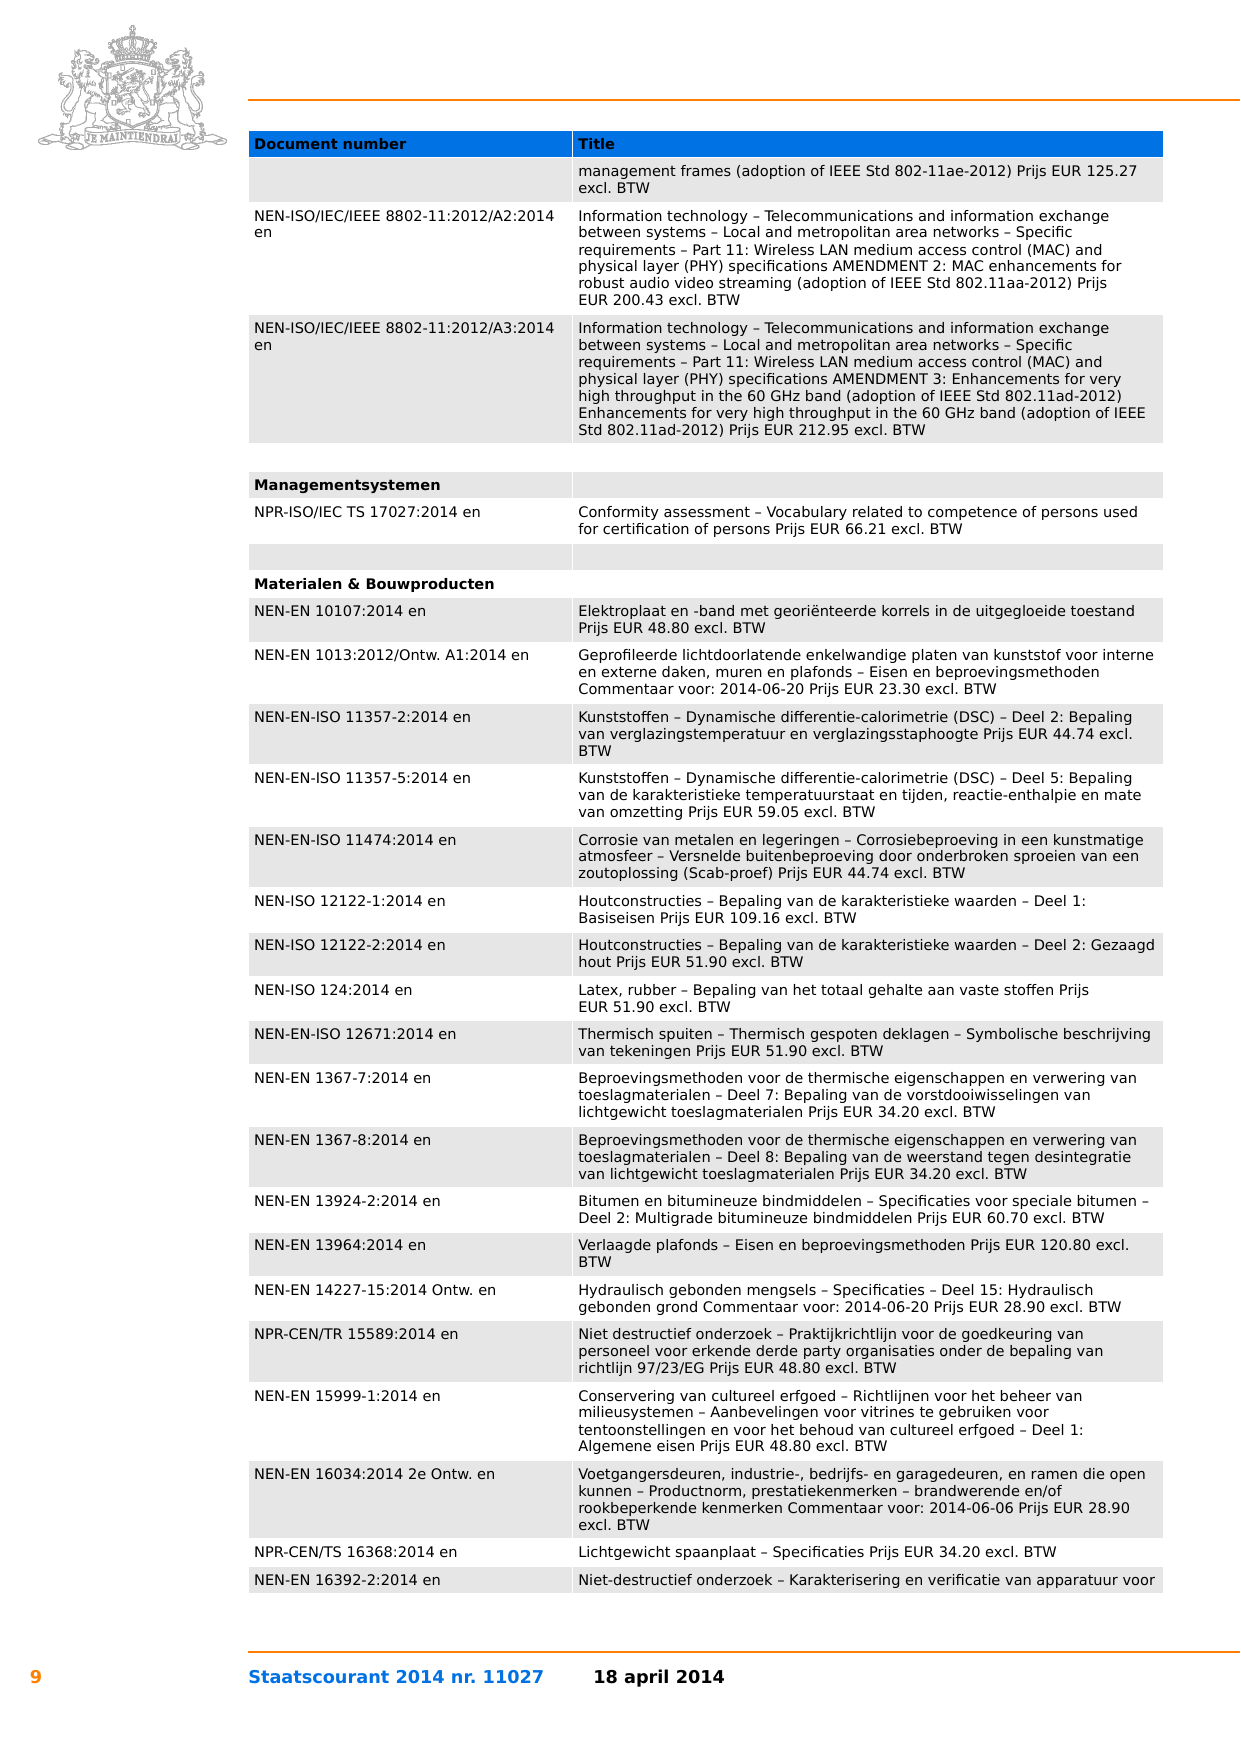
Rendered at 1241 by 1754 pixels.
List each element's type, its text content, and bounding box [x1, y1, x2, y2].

table_cell NEN-ISO 12122-1:2014 en [249, 888, 572, 931]
table_cell Information technology – Telecommunications and information exchange between systems – Local and metropolitan area networks – Specific requirements – Part 11: Wireless LAN medium access control (MAC) and physical layer (PHY) specifications AMENDMENT 2: MAC enhancements for robust audio video streaming (adoption of IEEE Std 802.11aa-2012) Prijs EUR 200.43 excl. BTW [573, 203, 1163, 314]
table_cell [249, 444, 572, 471]
table_cell NEN-EN 16034:2014 2e Ontw. en [249, 1461, 572, 1538]
table_cell Houtconstructies – Bepaling van de karakteristieke waarden – Deel 1: Basiseisen Prijs EUR 109.16 excl. BTW [573, 888, 1163, 931]
table_cell NEN-EN 13924-2:2014 en [249, 1188, 572, 1232]
table_cell NEN-EN-ISO 11474:2014 en [249, 827, 572, 887]
table_cell NEN-EN-ISO 11357-2:2014 en [249, 704, 572, 764]
table_cell Kunststoffen – Dynamische differentie-calorimetrie (DSC) – Deel 5: Bepaling van de karakteristieke temperatuurstaat en tijden, reactie-enthalpie en mate van omzetting Prijs EUR 59.05 excl. BTW [573, 765, 1163, 826]
table_header Document number [249, 131, 572, 157]
table_cell Information technology – Telecommunications and information exchange between systems – Local and metropolitan area networks – Specific requirements – Part 11: Wireless LAN medium access control (MAC) and physical layer (PHY) specifications AMENDMENT 3: Enhancements for very high throughput in the 60 GHz band (adoption of IEEE Std 802.11ad-2012) Enhancements for very high throughput in the 60 GHz band (adoption of IEEE Std 802.11ad-2012) Prijs EUR 212.95 excl. BTW [573, 315, 1163, 443]
table_cell Corrosie van metalen en legeringen – Corrosiebeproeving in een kunstmatige atmosfeer – Versnelde buitenbeproeving door onderbroken sproeien van een zoutoplossing (Scab-proef) Prijs EUR 44.74 excl. BTW [573, 827, 1163, 887]
table_cell Materialen & Bouwproducten [249, 571, 572, 597]
table_cell Elektroplaat en -band met georiënteerde korrels in de uitgegloeide toestand Prijs EUR 48.80 excl. BTW [573, 598, 1163, 642]
table_cell Conformity assessment – Vocabulary related to competence of persons used for certification of persons Prijs EUR 66.21 excl. BTW [573, 499, 1163, 542]
table_cell NPR-CEN/TR 15589:2014 en [249, 1321, 572, 1382]
table_cell Latex, rubber – Bepaling van het totaal gehalte aan vaste stoffen Prijs EUR 51.90 excl. BTW [573, 977, 1163, 1020]
table_cell Conservering van cultureel erfgoed – Richtlijnen voor het beheer van milieusystemen – Aanbevelingen voor vitrines te gebruiken voor tentoonstellingen en voor het behoud van cultureel erfgoed – Deel 1: Algemene eisen Prijs EUR 48.80 excl. BTW [573, 1383, 1163, 1460]
table_cell Verlaagde plafonds – Eisen en beproevingsmethoden Prijs EUR 120.80 excl. BTW [573, 1233, 1163, 1276]
table_cell [573, 472, 1163, 498]
table_cell Bitumen en bitumineuze bindmiddelen – Specificaties voor speciale bitumen – Deel 2: Multigrade bitumineuze bindmiddelen Prijs EUR 60.70 excl. BTW [573, 1188, 1163, 1232]
table_cell NEN-EN-ISO 12671:2014 en [249, 1021, 572, 1064]
table_cell NPR-CEN/TS 16368:2014 en [249, 1539, 572, 1566]
table_cell [573, 544, 1163, 570]
table_cell NEN-EN 13964:2014 en [249, 1233, 572, 1276]
table_cell NEN-ISO/IEC/IEEE 8802-11:2012/A3:2014 en [249, 315, 572, 443]
table_cell Hydraulisch gebonden mengsels – Specificaties – Deel 15: Hydraulisch gebonden grond Commentaar voor: 2014-06-20 Prijs EUR 28.90 excl. BTW [573, 1277, 1163, 1320]
table_cell Kunststoffen – Dynamische differentie-calorimetrie (DSC) – Deel 2: Bepaling van verglazingstemperatuur en verglazingsstaphoogte Prijs EUR 44.74 excl. BTW [573, 704, 1163, 764]
table_cell [573, 444, 1163, 471]
table_cell NEN-EN 14227-15:2014 Ontw. en [249, 1277, 572, 1320]
table_cell NEN-EN 1367-7:2014 en [249, 1066, 572, 1126]
table_header Title [573, 131, 1163, 157]
table_cell Managementsystemen [249, 472, 572, 498]
table_cell [249, 158, 572, 202]
table_cell Houtconstructies – Bepaling van de karakteristieke waarden – Deel 2: Gezaagd hout Prijs EUR 51.90 excl. BTW [573, 933, 1163, 976]
table_cell NEN-EN 16392-2:2014 en [249, 1567, 572, 1593]
table_cell [573, 571, 1163, 597]
table_cell NPR-ISO/IEC TS 17027:2014 en [249, 499, 572, 542]
table_cell NEN-ISO/IEC/IEEE 8802-11:2012/A2:2014 en [249, 203, 572, 314]
table_cell Beproevingsmethoden voor de thermische eigenschappen en verwering van toeslagmaterialen – Deel 7: Bepaling van de vorstdooiwisselingen van lichtgewicht toeslagmaterialen Prijs EUR 34.20 excl. BTW [573, 1066, 1163, 1126]
table_cell NEN-EN-ISO 11357-5:2014 en [249, 765, 572, 826]
table_cell NEN-ISO 124:2014 en [249, 977, 572, 1020]
table_cell Niet-destructief onderzoek – Karakterisering en verificatie van apparatuur voor [573, 1567, 1163, 1593]
table_cell NEN-EN 1367-8:2014 en [249, 1127, 572, 1187]
table_cell Thermisch spuiten – Thermisch gespoten deklagen – Symbolische beschrijving van tekeningen Prijs EUR 51.90 excl. BTW [573, 1021, 1163, 1064]
table_cell Lichtgewicht spaanplaat – Specificaties Prijs EUR 34.20 excl. BTW [573, 1539, 1163, 1566]
table_cell Beproevingsmethoden voor de thermische eigenschappen en verwering van toeslagmaterialen – Deel 8: Bepaling van de weerstand tegen desintegratie van lichtgewicht toeslagmaterialen Prijs EUR 34.20 excl. BTW [573, 1127, 1163, 1187]
table_cell [249, 544, 572, 570]
table_cell NEN-EN 15999-1:2014 en [249, 1383, 572, 1460]
table_cell NEN-EN 1013:2012/Ontw. A1:2014 en [249, 643, 572, 703]
table_cell Geprofileerde lichtdoorlatende enkelwandige platen van kunststof voor interne en externe daken, muren en plafonds – Eisen en beproevingsmethoden Commentaar voor: 2014-06-20 Prijs EUR 23.30 excl. BTW [573, 643, 1163, 703]
table_cell Niet destructief onderzoek – Praktijkrichtlijn voor de goedkeuring van personeel voor erkende derde party organisaties onder de bepaling van richtlijn 97/23/EG Prijs EUR 48.80 excl. BTW [573, 1321, 1163, 1382]
table_cell management frames (adoption of IEEE Std 802-11ae-2012) Prijs EUR 125.27 excl. BTW [573, 158, 1163, 202]
table_cell Voetgangersdeuren, industrie-, bedrijfs- en garagedeuren, en ramen die open kunnen – Productnorm, prestatiekenmerken – brandwerende en/of rookbeperkende kenmerken Commentaar voor: 2014-06-06 Prijs EUR 28.90 excl. BTW [573, 1461, 1163, 1538]
table_cell NEN-EN 10107:2014 en [249, 598, 572, 642]
picture [38, 25, 227, 150]
table_cell NEN-ISO 12122-2:2014 en [249, 933, 572, 976]
